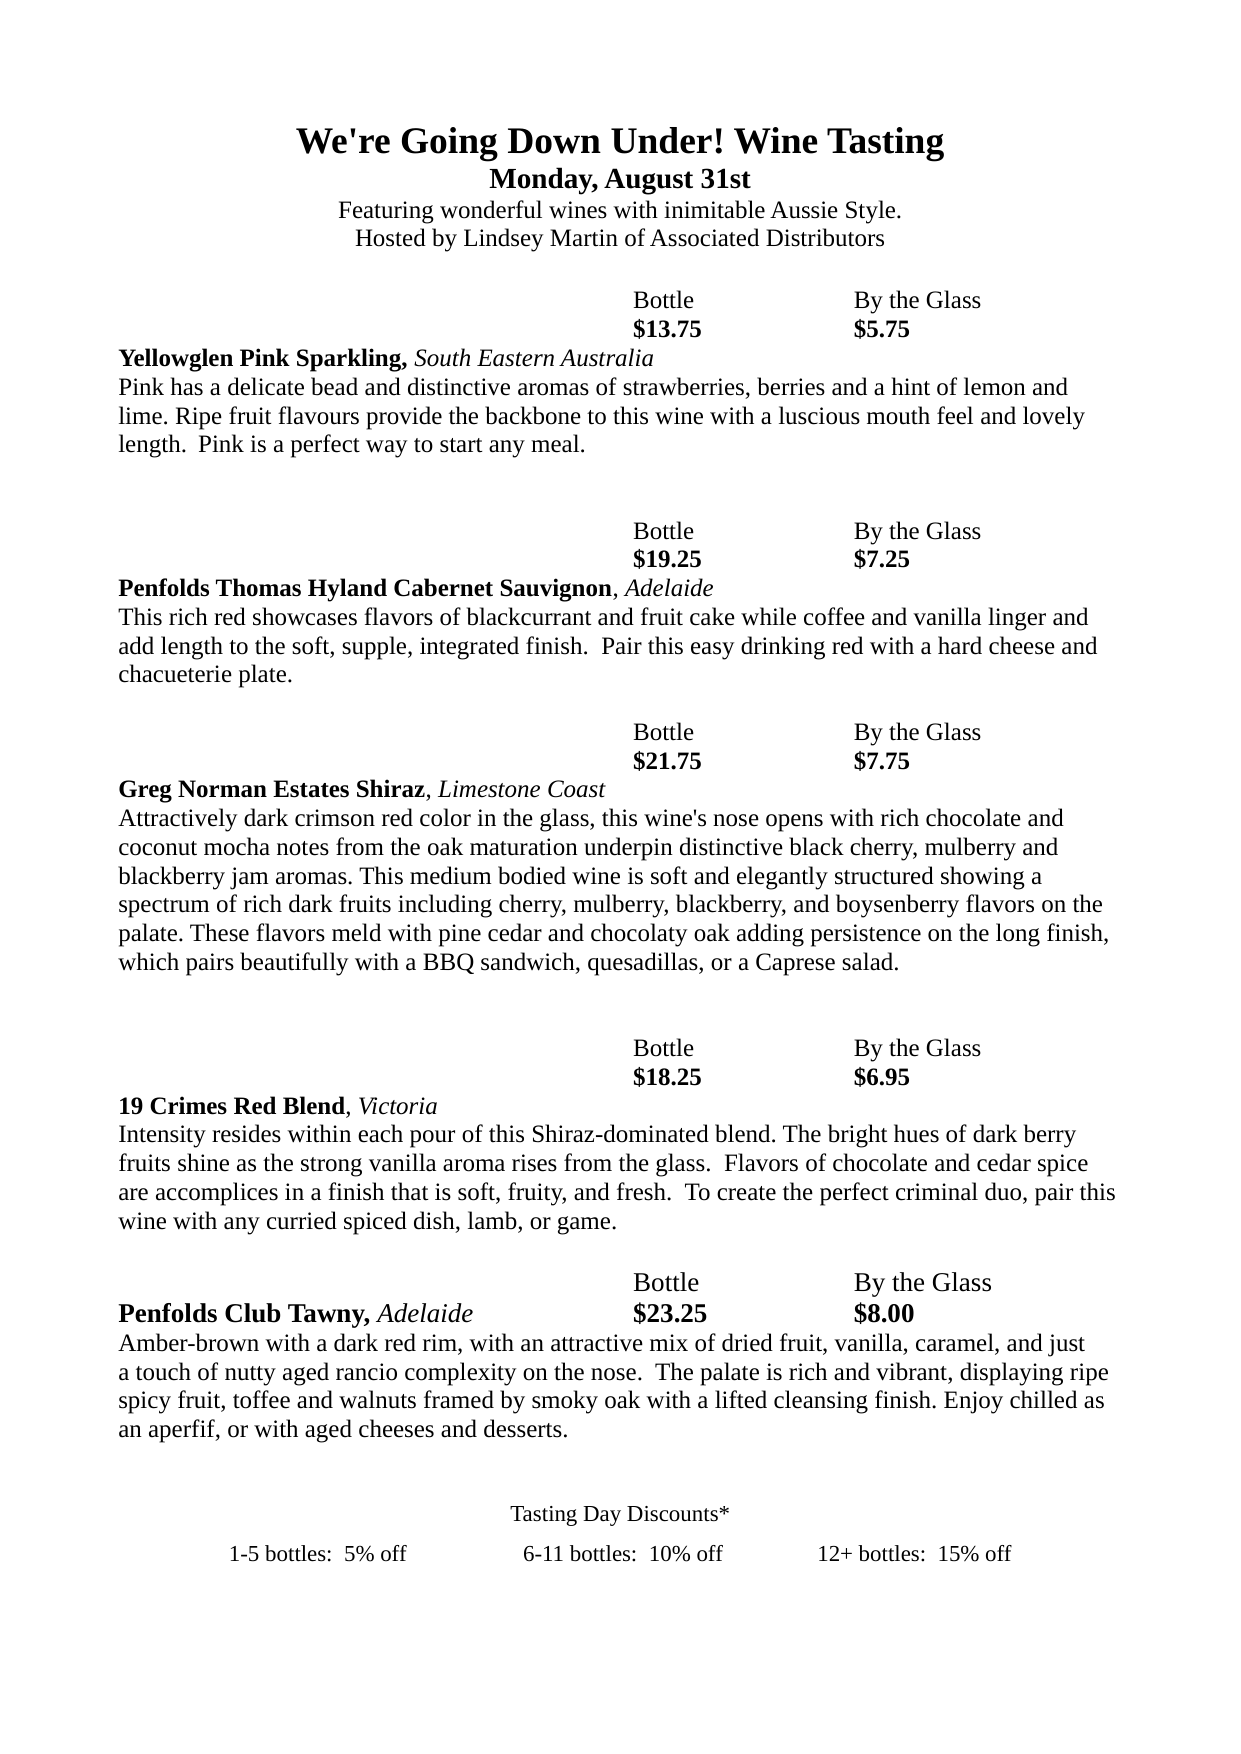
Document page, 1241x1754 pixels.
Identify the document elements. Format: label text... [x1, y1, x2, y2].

text Bottle By the Glass [118, 1033, 1122, 1062]
text Greg Norman Estates Shiraz, Limestone Coast [118, 774, 1122, 803]
text Intensity resides within each pour of this Shiraz-dominated blend. The bright hues of dark berry fruits shine as the strong vanilla aroma rises from the glass. Flavors of chocolate and cedar spice are accomplices in a finish that is soft, fruity, and fresh. To create the perfect criminal duo, pair this wine with any curried spiced dish, lamb, or game. [118, 1119, 1122, 1234]
text Featuring wonderful wines with inimitable Aussie Style. [118, 195, 1122, 223]
text $21.75 $7.75 [118, 746, 1122, 774]
text Bottle By the Glass [118, 1266, 1122, 1297]
text $13.75 $5.75 [118, 314, 1122, 343]
text Bottle By the Glass [118, 283, 1122, 314]
text Penfolds Thomas Hyland Cabernet Sauvignon, Adelaide [118, 573, 1122, 602]
text This rich red showcases flavors of blackcurrant and fruit cake while coffee and vanilla linger and add length to the soft, supple, integrated finish. Pair this easy drinking red with a hard cheese and chacueterie plate. [118, 602, 1122, 688]
text Attractively dark crimson red color in the glass, this wine's nose opens with rich chocolate and coconut mocha notes from the oak maturation underpin distinctive black cherry, mulberry and blackberry jam aromas. This medium bodied wine is soft and elegantly structured showing a spectrum of rich dark fruits including cherry, mulberry, blackberry, and boysenberry flavors on the palate. These flavors meld with pine cedar and chocolaty oak adding persistence on the long finish, which pairs beautifully with a BBQ sandwich, quesadillas, or a Caprese salad. [118, 803, 1122, 976]
text $19.25 $7.25 [118, 544, 1122, 573]
text Bottle By the Glass [118, 516, 1122, 544]
text Tasting Day Discounts* [118, 1501, 1122, 1527]
text 1-5 bottles: 5% off 6-11 bottles: 10% off 12+ bottles: 15% off [118, 1540, 1122, 1566]
text Bottle By the Glass [118, 717, 1122, 746]
text Yellowglen Pink Sparkling, South Eastern Australia [118, 343, 1122, 372]
text Pink has a delicate bead and distinctive aromas of strawberries, berries and a hint of lemon and lime. Ripe fruit flavours provide the backbone to this wine with a luscious mouth feel and lovely length. Pink is a perfect way to start any meal. [118, 372, 1122, 458]
text Penfolds Club Tawny, Adelaide $23.25 $8.00 [118, 1297, 1122, 1328]
text Monday, August 31st [118, 161, 1122, 195]
text We're Going Down Under! Wine Tasting [118, 118, 1122, 161]
text 19 Crimes Red Blend, Victoria [118, 1091, 1122, 1119]
text Amber-brown with a dark red rim, with an attractive mix of dried fruit, vanilla, caramel, and just a touch of nutty aged rancio complexity on the nose. The palate is rich and vibrant, displaying ripe spicy fruit, toffee and walnuts framed by smoky oak with a lifted cleansing finish. Enjoy chilled as an aperfif, or with aged cheeses and desserts. [118, 1328, 1122, 1443]
text $18.25 $6.95 [118, 1062, 1122, 1091]
text Hosted by Lindsey Martin of Associated Distributors [118, 223, 1122, 252]
